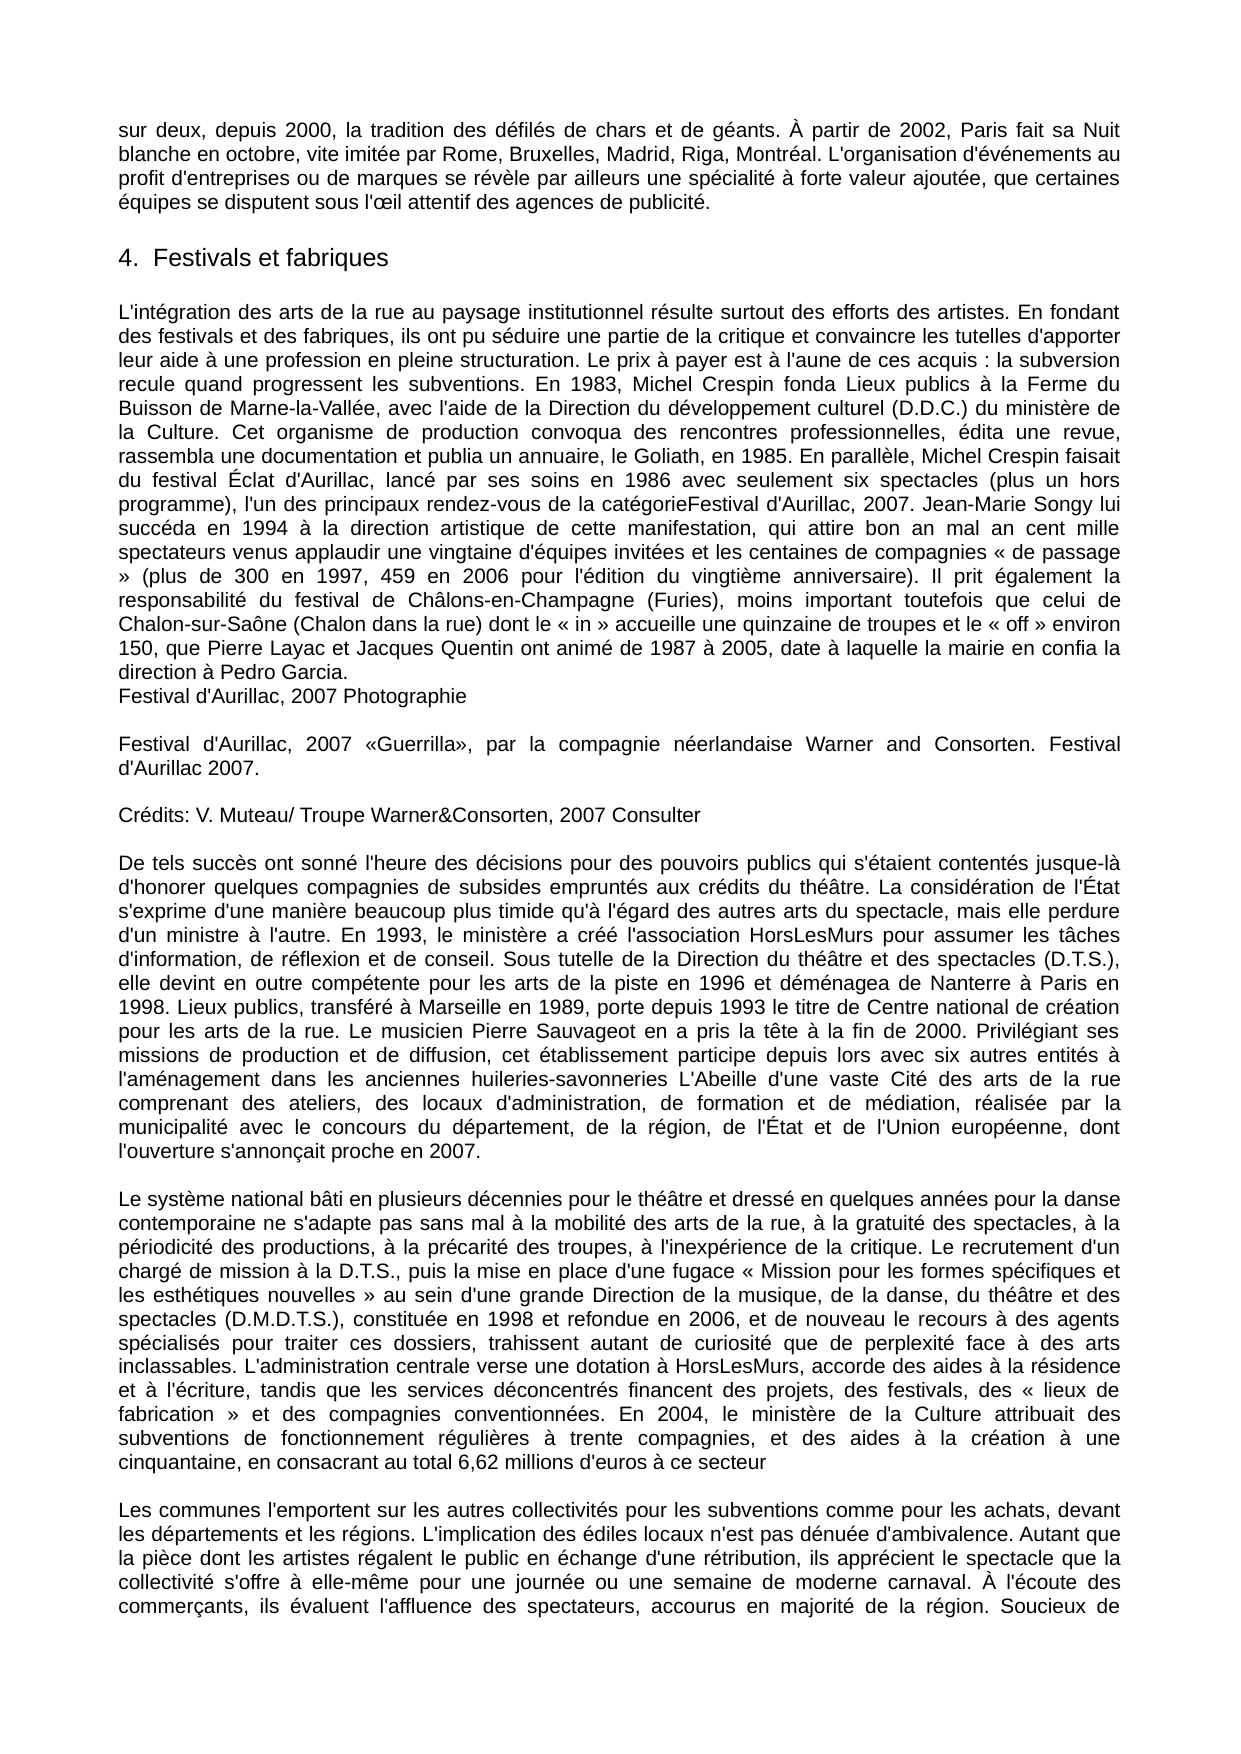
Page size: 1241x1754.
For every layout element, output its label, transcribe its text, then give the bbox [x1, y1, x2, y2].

text De tels succès ont sonné l'heure des décisions pour des pouvoirs publics qui s'étaient contentés jusque-là d'honorer quelques compagnies de subsides empruntés aux crédits du théâtre. La considération de l'État s'exprime d'une manière beaucoup plus timide qu'à l'égard des autres arts du spectacle, mais elle perdure d'un ministre à l'autre. En 1993, le ministère a créé l'association HorsLesMurs pour assumer les tâches d'information, de réflexion et de conseil. Sous tutelle de la Direction du théâtre et des spectacles (D.T.S.), elle devint en outre compétente pour les arts de la piste en 1996 et déménagea de Nanterre à Paris en 1998. Lieux publics, transféré à Marseille en 1989, porte depuis 1993 le titre de Centre national de création pour les arts de la rue. Le musicien Pierre Sauvageot en a pris la tête à la fin de 2000. Privilégiant ses missions de production et de diffusion, cet établissement participe depuis lors avec six autres entités à l'aménagement dans les anciennes huileries-savonneries L'Abeille d'une vaste Cité des arts de la rue comprenant des ateliers, des locaux d'administration, de formation et de médiation, réalisée par la municipalité avec le concours du département, de la région, de l'État et de l'Union européenne, dont l'ouverture s'annonçait proche en 2007. [118, 851, 1122, 1163]
text Festival d'Aurillac, 2007 «Guerrilla», par la compagnie néerlandaise Warner and Consorten. Festival d'Aurillac 2007. [118, 731, 1122, 779]
text 4. Festivals et fabriques [118, 243, 1122, 271]
text Festival d'Aurillac, 2007 Photographie [118, 683, 1122, 707]
text L'intégration des arts de la rue au paysage institutionnel résulte surtout des efforts des artistes. En fondant des festivals et des fabriques, ils ont pu séduire une partie de la critique et convaincre les tutelles d'apporter leur aide à une profession en pleine structuration. Le prix à payer est à l'aune de ces acquis : la subversion recule quand progressent les subventions. En 1983, Michel Crespin fonda Lieux publics à la Ferme du Buisson de Marne-la-Vallée, avec l'aide de la Direction du développement culturel (D.D.C.) du ministère de la Culture. Cet organisme de production convoqua des rencontres professionnelles, édita une revue, rassembla une documentation et publia un annuaire, le Goliath, en 1985. En parallèle, Michel Crespin faisait du festival Éclat d'Aurillac, lancé par ses soins en 1986 avec seulement six spectacles (plus un hors programme), l'un des principaux rendez-vous de la catégorieFestival d'Aurillac, 2007. Jean-Marie Songy lui succéda en 1994 à la direction artistique de cette manifestation, qui attire bon an mal an cent mille spectateurs venus applaudir une vingtaine d'équipes invitées et les centaines de compagnies « de passage » (plus de 300 en 1997, 459 en 2006 pour l'édition du vingtième anniversaire). Il prit également la responsabilité du festival de Châlons-en-Champagne (Furies), moins important toutefois que celui de Chalon-sur-Saône (Chalon dans la rue) dont le « in » accueille une quinzaine de troupes et le « off » environ 150, que Pierre Layac et Jacques Quentin ont animé de 1987 à 2005, date à laquelle la mairie en confia la direction à Pedro Garcia. [118, 300, 1122, 683]
text Le système national bâti en plusieurs décennies pour le théâtre et dressé en quelques années pour la danse contemporaine ne s'adapte pas sans mal à la mobilité des arts de la rue, à la gratuité des spectacles, à la périodicité des productions, à la précarité des troupes, à l'inexpérience de la critique. Le recrutement d'un chargé de mission à la D.T.S., puis la mise en place d'une fugace « Mission pour les formes spécifiques et les esthétiques nouvelles » au sein d'une grande Direction de la musique, de la danse, du théâtre et des spectacles (D.M.D.T.S.), constituée en 1998 et refondue en 2006, et de nouveau le recours à des agents spécialisés pour traiter ces dossiers, trahissent autant de curiosité que de perplexité face à des arts inclassables. L'administration centrale verse une dotation à HorsLesMurs, accorde des aides à la résidence et à l'écriture, tandis que les services déconcentrés financent des projets, des festivals, des « lieux de fabrication » et des compagnies conventionnées. En 2004, le ministère de la Culture attribuait des subventions de fonctionnement régulières à trente compagnies, et des aides à la création à une cinquantaine, en consacrant au total 6,62 millions d'euros à ce secteur [118, 1187, 1122, 1474]
text Crédits: V. Muteau/ Troupe Warner&Consorten, 2007 Consulter [118, 803, 1122, 827]
text sur deux, depuis 2000, la tradition des défilés de chars et de géants. À partir de 2002, Paris fait sa Nuit blanche en octobre, vite imitée par Rome, Bruxelles, Madrid, Riga, Montréal. L'organisation d'événements au profit d'entreprises ou de marques se révèle par ailleurs une spécialité à forte valeur ajoutée, que certaines équipes se disputent sous l'œil attentif des agences de publicité. [118, 118, 1122, 214]
text Les communes l'emportent sur les autres collectivités pour les subventions comme pour les achats, devant les départements et les régions. L'implication des édiles locaux n'est pas dénuée d'ambivalence. Autant que la pièce dont les artistes régalent le public en échange d'une rétribution, ils apprécient le spectacle que la collectivité s'offre à elle-même pour une journée ou une semaine de moderne carnaval. À l'écoute des commerçants, ils évaluent l'affluence des spectateurs, accourus en majorité de la région. Soucieux de [118, 1498, 1122, 1618]
